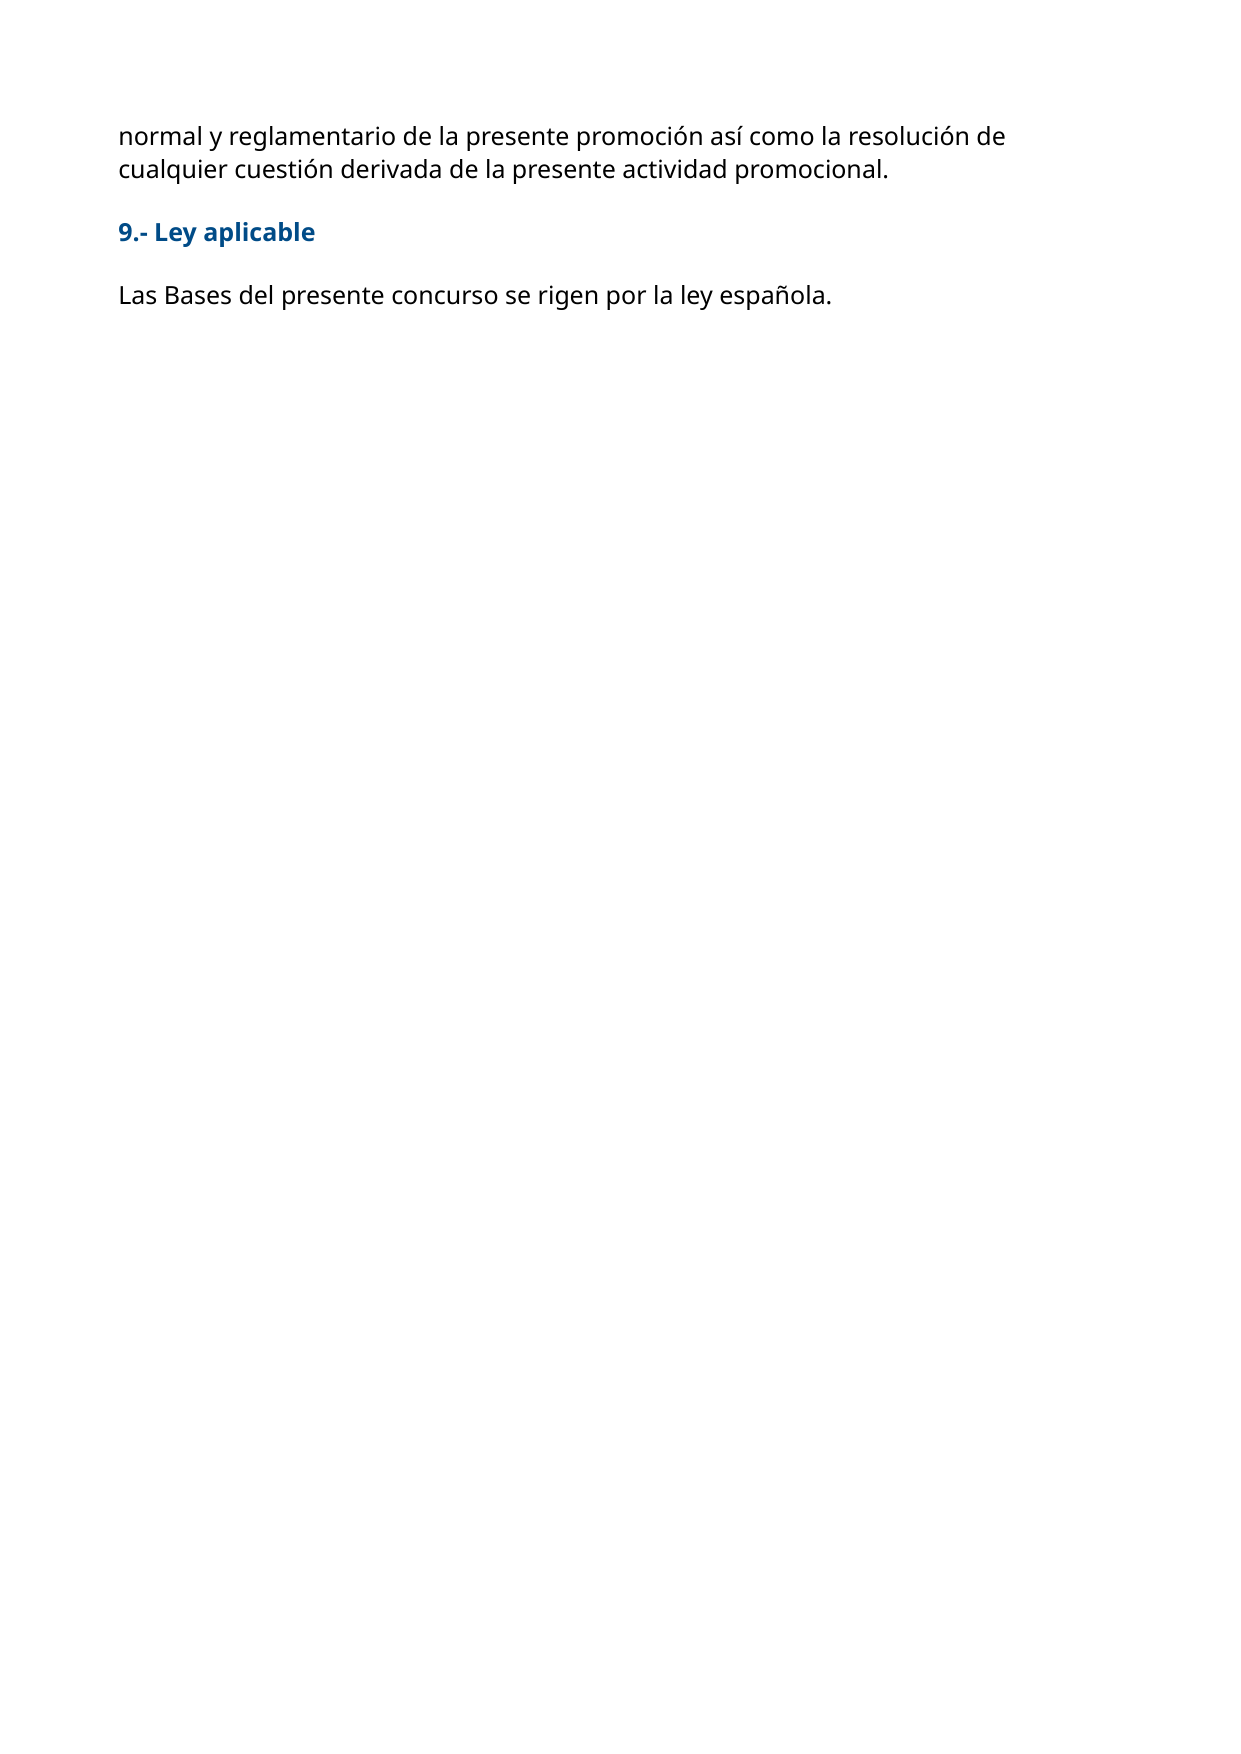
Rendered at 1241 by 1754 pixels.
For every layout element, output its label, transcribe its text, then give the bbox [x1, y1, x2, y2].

text normal y reglamentario de la presente promoción así como la resolución de cualquier cuestión derivada de la presente actividad promocional. 9.- Ley aplicable Las Bases del presente concurso se rigen por la ley española. [118, 118, 1122, 312]
